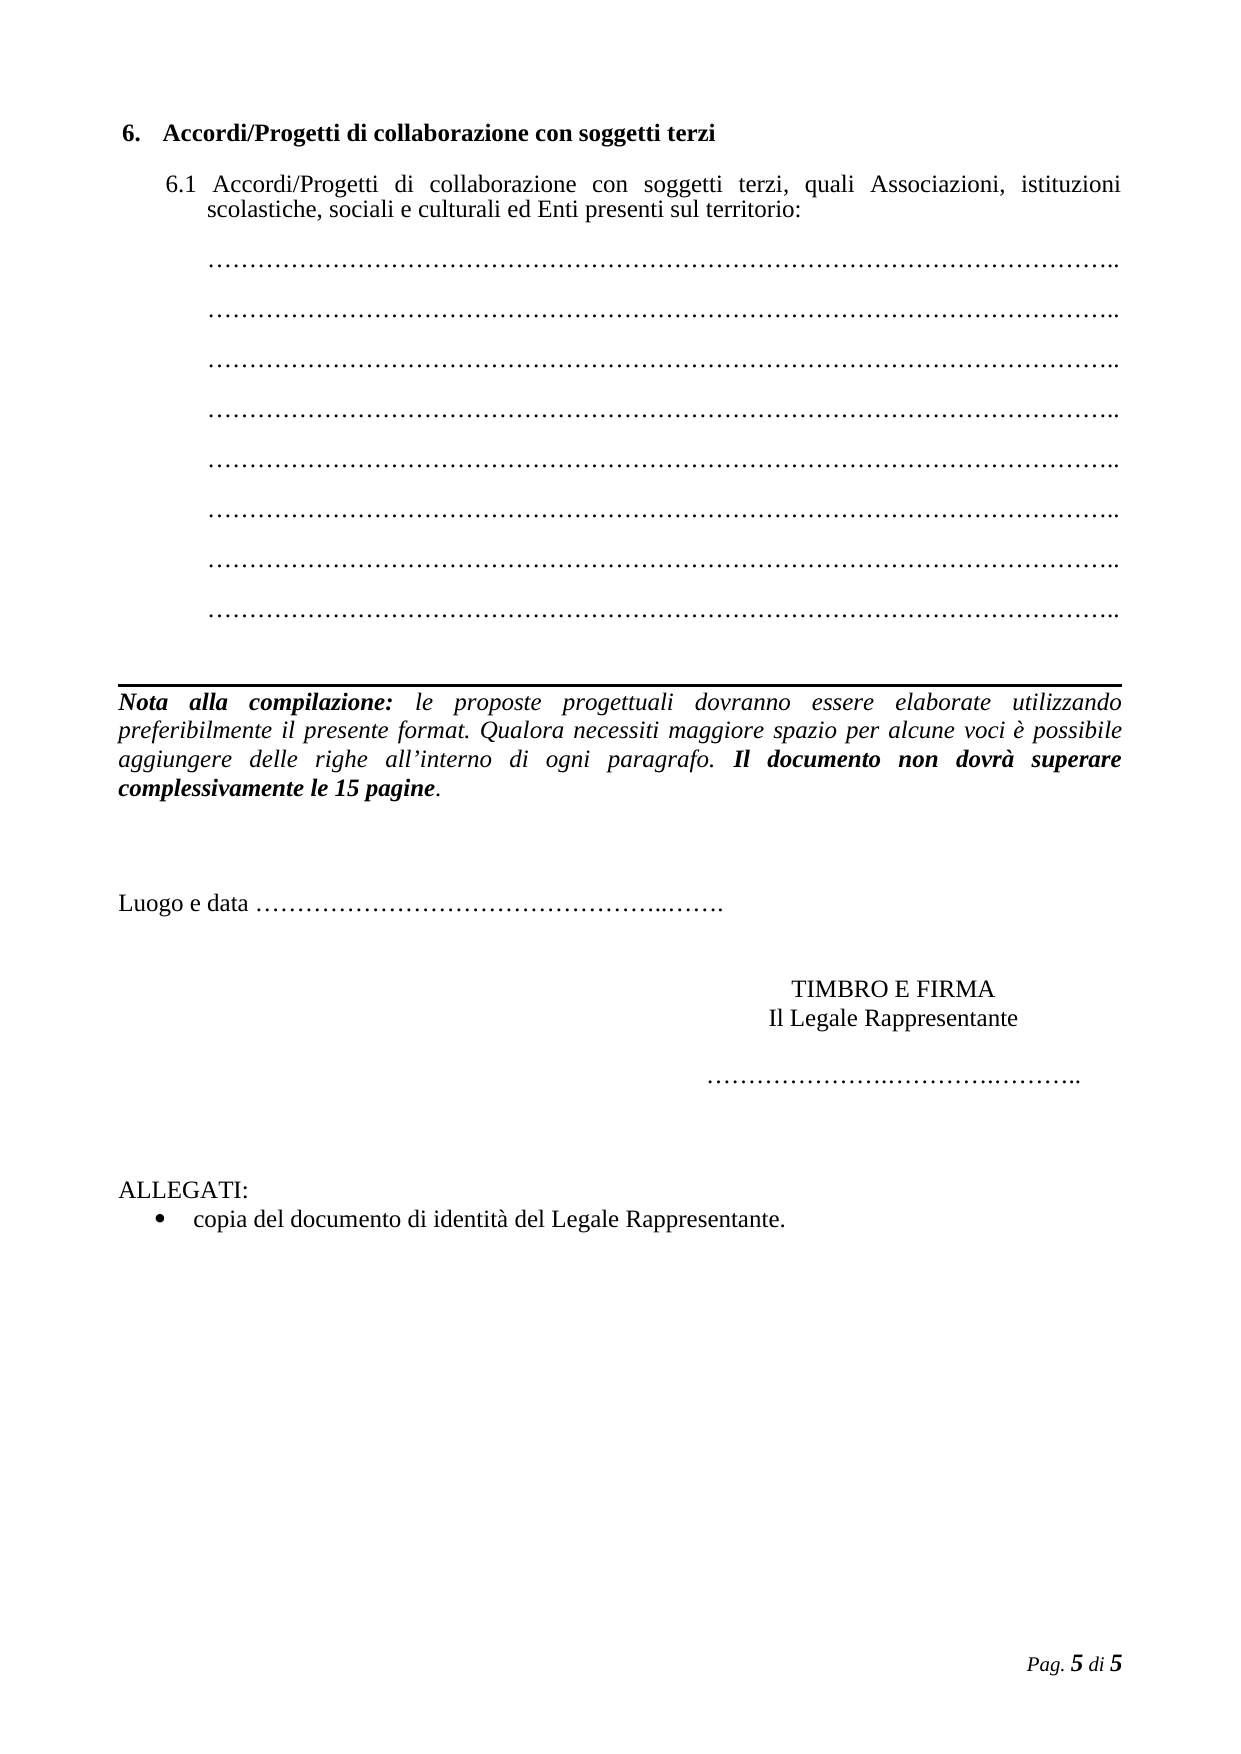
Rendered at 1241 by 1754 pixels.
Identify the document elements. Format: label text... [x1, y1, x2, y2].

text 6.1 Accordi/Progetti di collaborazione con soggetti terzi, quali Associazioni, istituzioni scolastiche, sociali e culturali ed Enti presenti sul territorio: [165, 172, 1122, 222]
text ……………………………………………………………………………………………….. [133, 247, 1122, 272]
text ……………………………………………………………………………………………….. [133, 497, 1122, 522]
text ……………………………………………………………………………………………….. [133, 397, 1122, 422]
text ……………………………………………………………………………………………….. [133, 447, 1122, 472]
list Accordi/Progetti di collaborazione con soggetti terzi [122, 118, 1122, 147]
list copia del documento di identità del Legale Rappresentante. [156, 1204, 1122, 1233]
text TIMBRO E FIRMA [664, 974, 1122, 1003]
text ……………………………………………………………………………………………….. [133, 597, 1122, 622]
text Nota alla compilazione: le proposte progettuali dovranno essere elaborate utilizzando preferibilmente il presente format. Qualora necessiti maggiore spazio per alcune voci è possibile aggiungere delle righe all’interno di ogni paragrafo. Il documento non dovrà superare complessivamente le 15 pagine. [118, 687, 1122, 802]
text ALLEGATI: [118, 1176, 1122, 1204]
text ………………….………….……….. [664, 1061, 1122, 1089]
text ……………………………………………………………………………………………….. [133, 297, 1122, 322]
text Luogo e data …………………………………………..……. [118, 888, 1122, 917]
text ……………………………………………………………………………………………….. [133, 347, 1122, 372]
text Il Legale Rappresentante [664, 1003, 1122, 1032]
text ……………………………………………………………………………………………….. [133, 547, 1122, 572]
